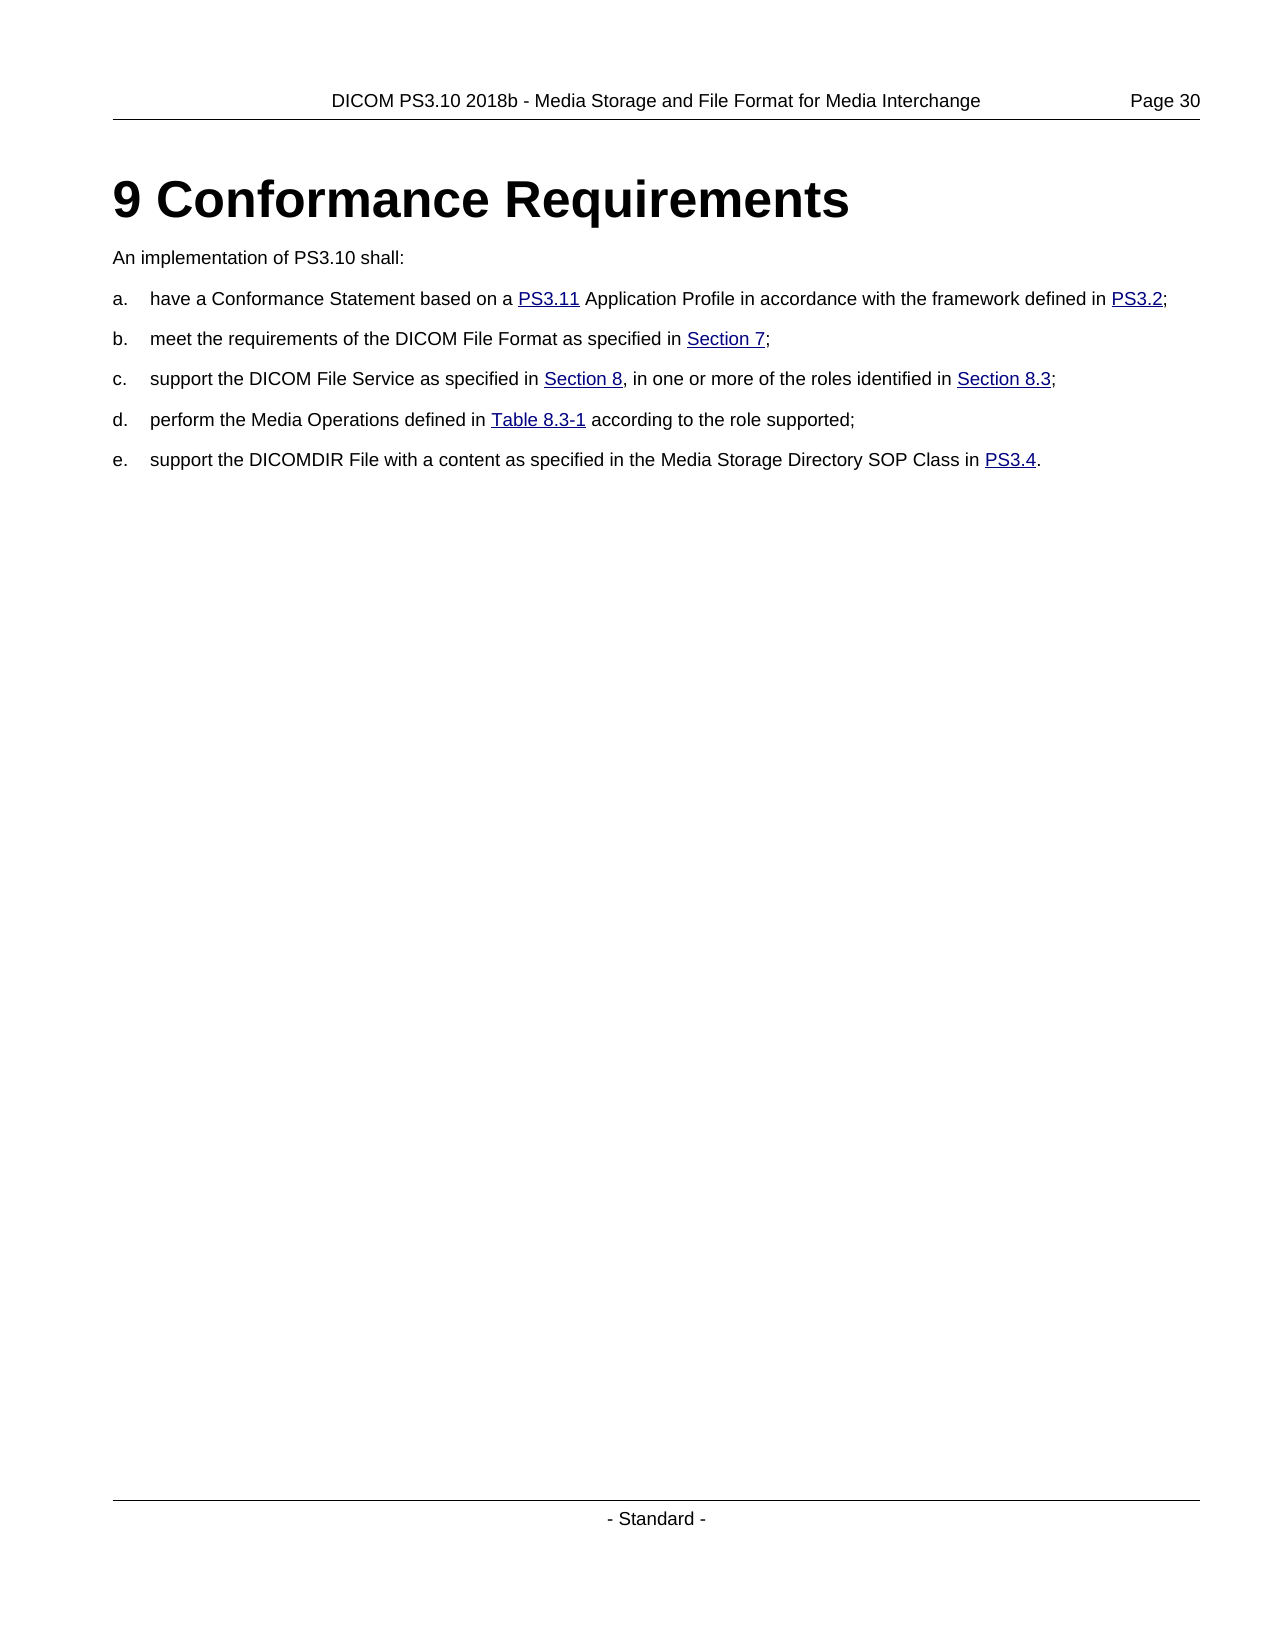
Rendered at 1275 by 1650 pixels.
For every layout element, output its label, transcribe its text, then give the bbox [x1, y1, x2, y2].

list have a Conformance Statement based on a PS3.11 Application Profile in accordance with the framework defined in PS3.2; [112, 287, 1200, 309]
list support the DICOM File Service as specified in Section 8, in one or more of the roles identified in Section 8.3; [112, 368, 1200, 389]
list perform the Media Operations defined in Table 8.3-1 according to the role supported; [112, 408, 1200, 430]
list support the DICOMDIR File with a content as specified in the Media Storage Directory SOP Class in PS3.4. [112, 449, 1200, 470]
text An implementation of PS3.10 shall: [112, 247, 1200, 269]
text 9 Conformance Requirements [112, 169, 1200, 228]
list meet the requirements of the DICOM File Format as specified in Section 7; [112, 328, 1200, 349]
